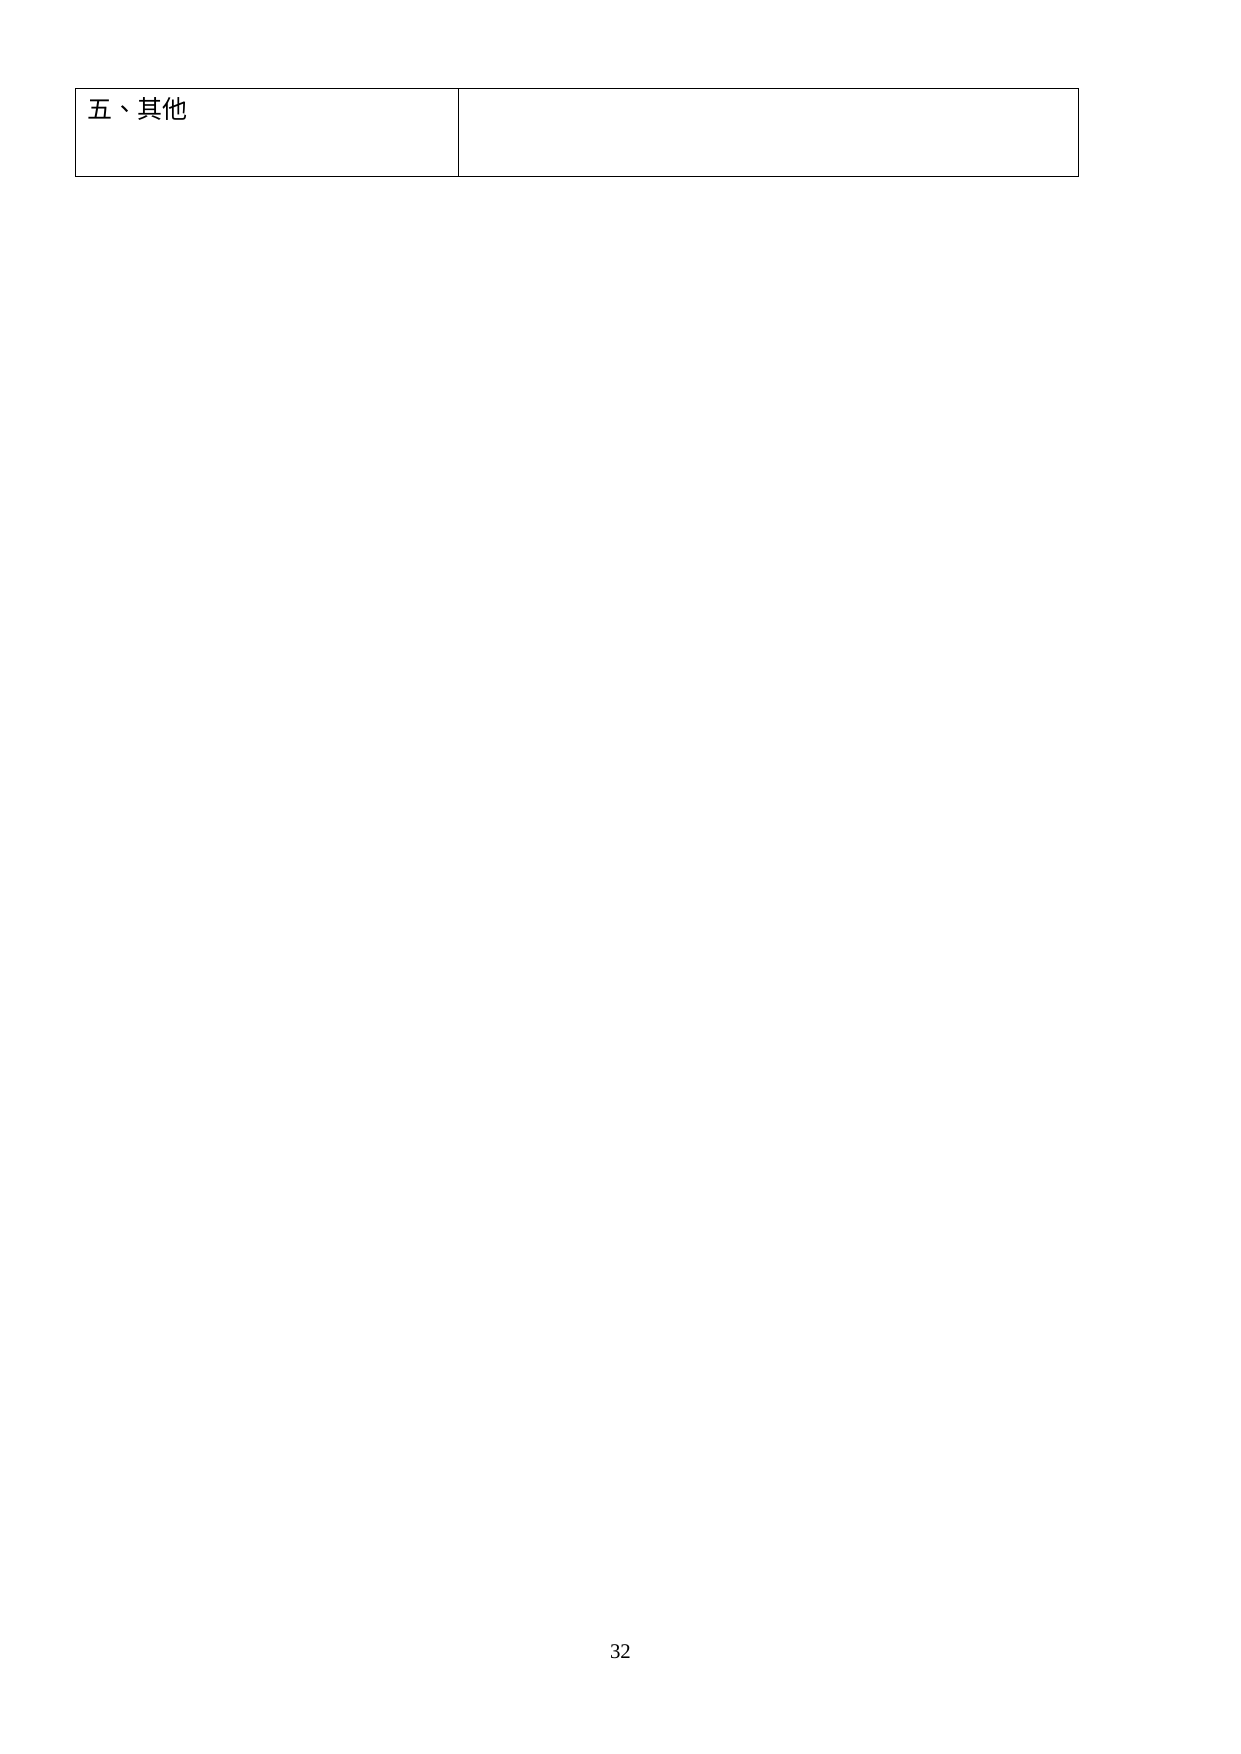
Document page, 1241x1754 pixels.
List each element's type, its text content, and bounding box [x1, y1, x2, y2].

table_cell 五、其他 [76, 89, 458, 176]
table_cell [459, 89, 1078, 176]
